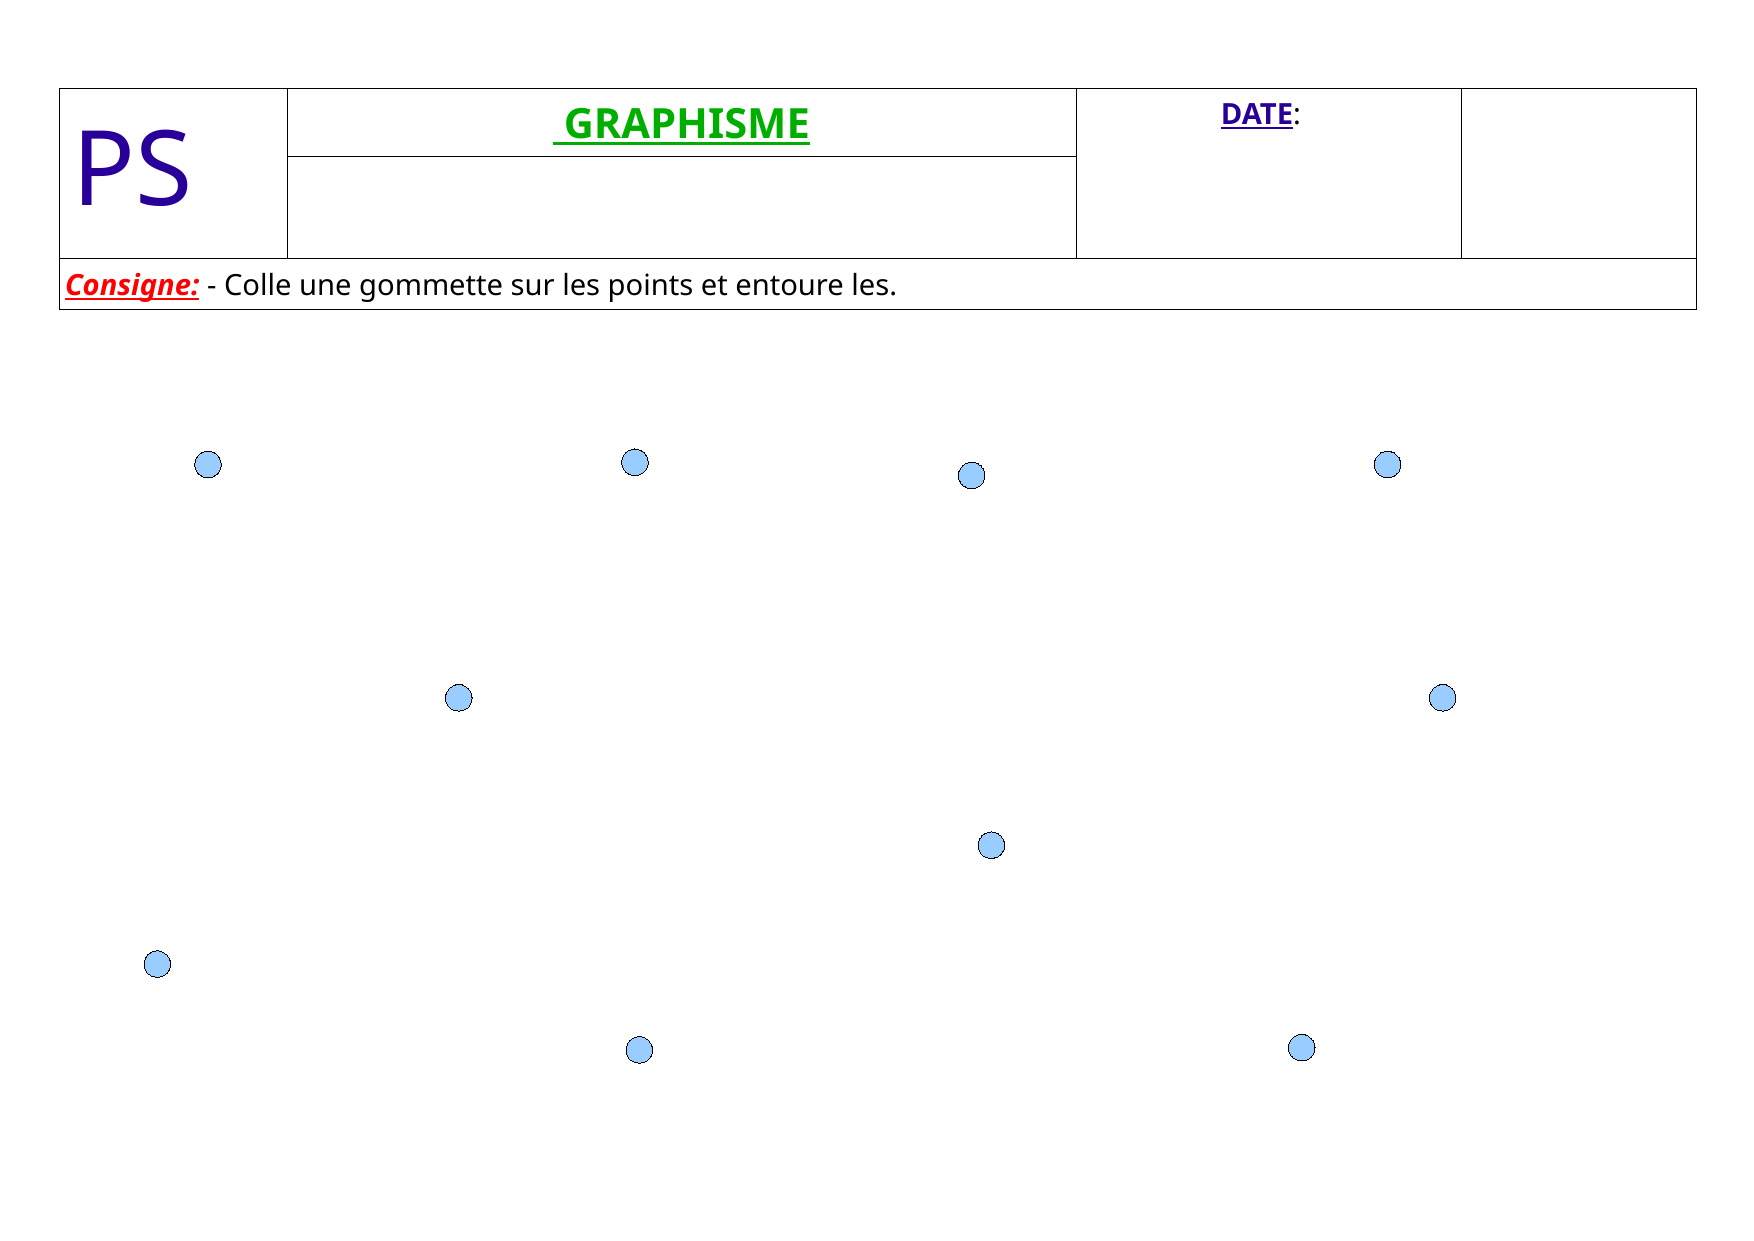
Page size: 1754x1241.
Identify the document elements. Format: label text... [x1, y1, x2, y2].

table_cell Consigne: - Colle une gommette sur les points et entoure les. [60, 259, 1696, 309]
table_cell [288, 157, 1076, 258]
table_header GRAPHISME [288, 89, 1076, 156]
table_header PS [60, 89, 287, 258]
table_header [1462, 89, 1696, 258]
table_header DATE: [1077, 89, 1461, 258]
